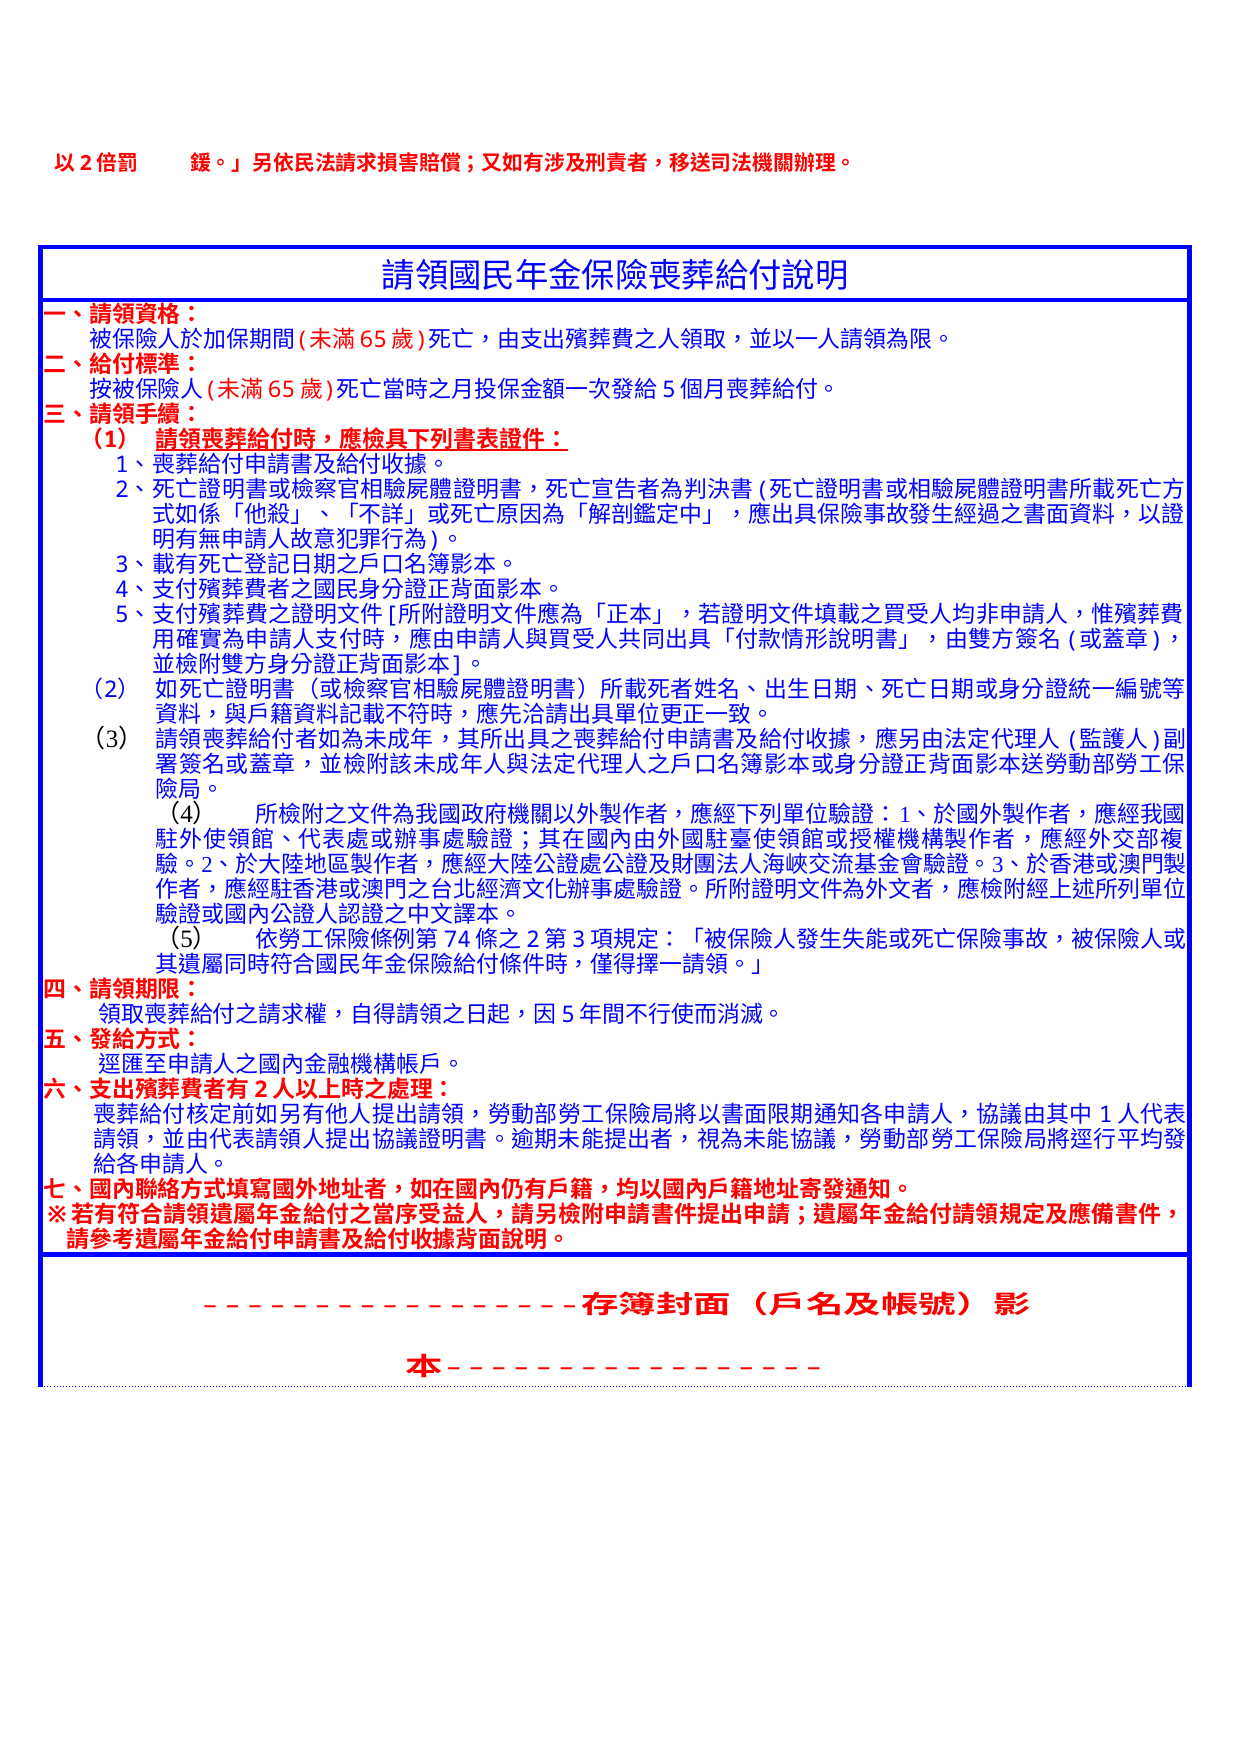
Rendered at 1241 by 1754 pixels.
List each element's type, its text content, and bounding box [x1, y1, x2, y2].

table_header 請領國民年金保險喪葬給付說明 [43, 249, 1187, 297]
table_cell -----------------存簿封面（戶名及帳號）影本----------------- [43, 1257, 1187, 1386]
table_cell 一、請領資格： 被保險人於加保期間(未滿65歲)死亡，由支出殯葬費之人領取，並以一人請領為限。 二、給付標準： 按被保險人(未滿65歲)死亡當時之月投保金額一次發給5個月喪葬給付。 三、請領手續： 請領喪葬給付時，應檢具下列書表證件： 喪葬給付申請書及給付收據。 死亡證明書或檢察官相驗屍體證明書，死亡宣告者為判決書(死亡證明書或相驗屍體證明書所載死亡方式如係「他殺」、「不詳」或死亡原因為「解剖鑑定中」，應出具保險事故發生經過之書面資料，以證明有無申請人故意犯罪行為)。 載有死亡登記日期之戶口名簿影本。 支付殯葬費者之國民身分證正背面影本。 支付殯葬費之證明文件[所附證明文件應為「正本」，若證明文件填載之買受人均非申請人，惟殯葬費用確實為申請人支付時，應由申請人與買受人共同出具「付款情形說明書」，由雙方簽名(或蓋章)，並檢附雙方身分證正背面影本]。 如死亡證明書（或檢察官相驗屍體證明書）所載死者姓名、出生日期、死亡日期或身分證統一編號等資料，與戶籍資料記載不符時，應先洽請出具單位更正一致。 請領喪葬給付者如為未成年，其所出具之喪葬給付申請書及給付收據，應另由法定代理人(監護人)副署簽名或蓋章，並檢附該未成年人與法定代理人之戶口名簿影本或身分證正背面影本送勞動部勞工保險局。 所檢附之文件為我國政府機關以外製作者，應經下列單位驗證：1、於國外製作者，應經我國駐外使領館、代表處或辦事處驗證；其在國內由外國駐臺使領館或授權機構製作者，應經外交部複驗。2、於大陸地區製作者，應經大陸公證處公證及財團法人海峽交流基金會驗證。3、於香港或澳門製作者，應經駐香港或澳門之台北經濟文化辦事處驗證。所附證明文件為外文者，應檢附經上述所列單位驗證或國內公證人認證之中文譯本。 依勞工保險條例第74條之2第3項規定：「被保險人發生失能或死亡保險事故，被保險人或其遺屬同時符合國民年金保險給付條件時，僅得擇一請領。」 四、請領期限： 領取喪葬給付之請求權，自得請領之日起，因5年間不行使而消滅。 五、發給方式： 逕匯至申請人之國內金融機構帳戶。 六、支出殯葬費者有2人以上時之處理： 喪葬給付核定前如另有他人提出請領，勞動部勞工保險局將以書面限期通知各申請人，協議由其中1人代表請領，並由代表請領人提出協議證明書。逾期未能提出者，視為未能協議，勞動部勞工保險局將逕行平均發給各申請人。 七、國內聯絡方式填寫國外地址者，如在國內仍有戶籍，均以國內戶籍地址寄發通知。 ※若有符合請領遺屬年金給付之當序受益人，請另檢附申請書件提出申請；遺屬年金給付請領規定及應備書件，請參考遺屬年金給付申請書及給付收據背面說明。 [43, 302, 1187, 1252]
list 依照國民年金法第50條規定：「以詐欺或其他不正當行為領取保險給付者，除應予追回外，並按其領取之保險給付處以2倍罰 鍰。」另依民法請求損害賠償；又如有涉及刑責者，移送司法機關辦理。 [29, 119, 1200, 182]
